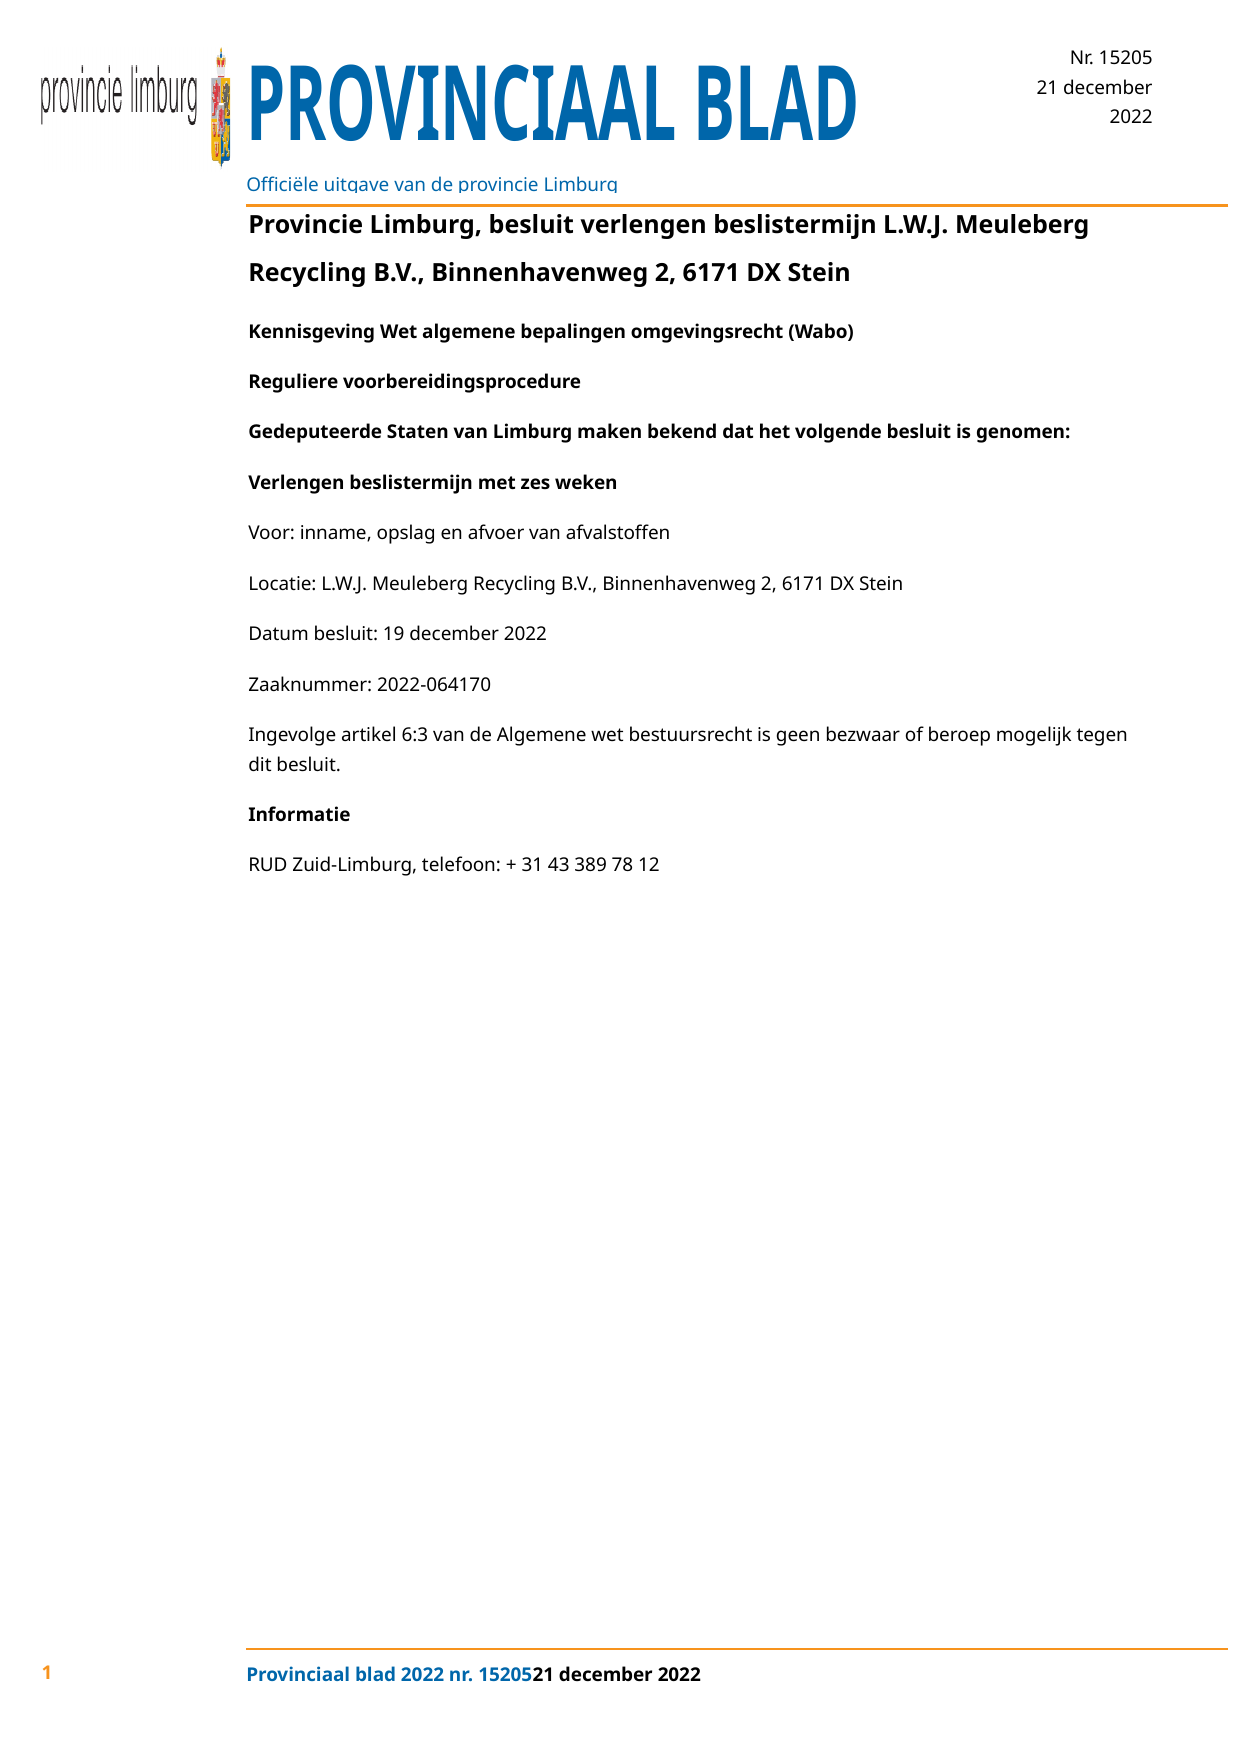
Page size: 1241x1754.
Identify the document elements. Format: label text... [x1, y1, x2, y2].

text Voor: inname, opslag en afvoer van afvalstoffen [248, 519, 1152, 545]
text Verlengen beslistermijn met zes weken [248, 469, 1152, 495]
picture [41, 47, 231, 172]
text RUD Zuid-Limburg, telefoon: + 31 43 389 78 12 [248, 852, 1152, 877]
text Locatie: L.W.J. Meuleberg Recycling B.V., Binnenhavenweg 2, 6171 DX Stein [248, 570, 1152, 596]
text Gedeputeerde Staten van Limburg maken bekend dat het volgende besluit is genomen: [248, 419, 1152, 444]
text Kennisgeving Wet algemene bepalingen omgevingsrecht (Wabo) [248, 318, 1152, 344]
text Datum besluit: 19 december 2022 [248, 620, 1152, 646]
text Zaaknummer: 2022-064170 [248, 671, 1152, 697]
text Informatie [248, 801, 1152, 827]
text Provincie Limburg, besluit verlengen beslistermijn L.W.J. Meuleberg Recycling B.V., Binnenhavenweg 2, 6171 DX Stein [248, 207, 1152, 288]
text Reguliere voorbereidingsprocedure [248, 368, 1152, 394]
text Ingevolge artikel 6:3 van de Algemene wet bestuursrecht is geen bezwaar of beroep mogelijk tegen dit besluit. [248, 721, 1152, 777]
